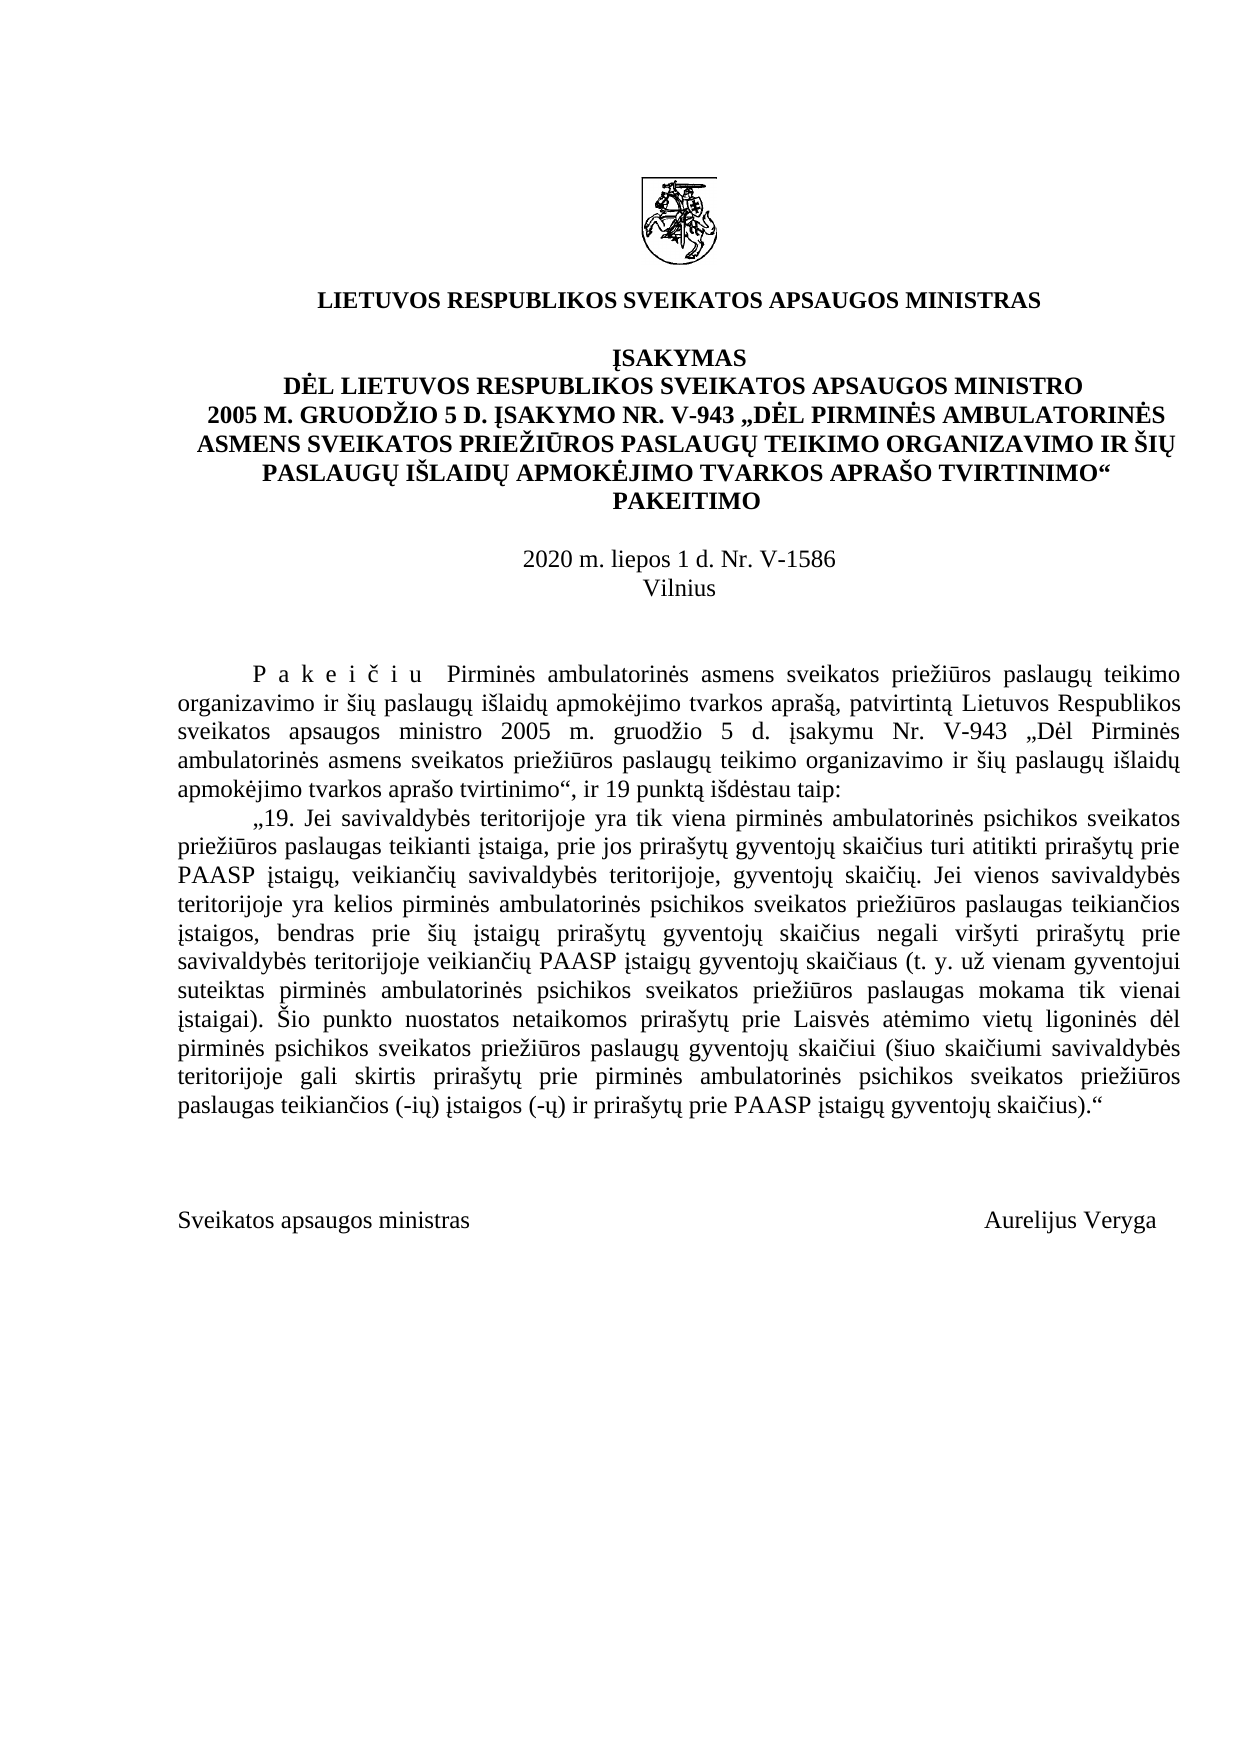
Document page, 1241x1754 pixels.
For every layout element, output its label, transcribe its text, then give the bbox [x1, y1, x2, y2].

text P a k e i č i u Pirminės ambulatorinės asmens sveikatos priežiūros paslaugų teikimo organizavimo ir šių paslaugų išlaidų apmokėjimo tvarkos aprašą, patvirtintą Lietuvos Respublikos sveikatos apsaugos ministro 2005 m. gruodžio 5 d. įsakymu Nr. V-943 „Dėl Pirminės ambulatorinės asmens sveikatos priežiūros paslaugų teikimo organizavimo ir šių paslaugų išlaidų apmokėjimo tvarkos aprašo tvirtinimo“, ir 19 punktą išdėstau taip: [177, 659, 1181, 803]
text DĖL LIETUVOS RESPUBLIKOS SVEIKATOS APSAUGOS MINISTRO [192, 371, 1181, 400]
text ĮSAKYMAS [177, 343, 1181, 371]
text Vilnius [177, 573, 1181, 601]
text „19. Jei savivaldybės teritorijoje yra tik viena pirminės ambulatorinės psichikos sveikatos priežiūros paslaugas teikianti įstaiga, prie jos prirašytų gyventojų skaičius turi atitikti prirašytų prie PAASP įstaigų, veikiančių savivaldybės teritorijoje, gyventojų skaičių. Jei vienos savivaldybės teritorijoje yra kelios pirminės ambulatorinės psichikos sveikatos priežiūros paslaugas teikiančios įstaigos, bendras prie šių įstaigų prirašytų gyventojų skaičius negali viršyti prirašytų prie savivaldybės teritorijoje veikiančių PAASP įstaigų gyventojų skaičiaus (t. y. už vienam gyventojui suteiktas pirminės ambulatorinės psichikos sveikatos priežiūros paslaugas mokama tik vienai įstaigai). Šio punkto nuostatos netaikomos prirašytų prie Laisvės atėmimo vietų ligoninės dėl pirminės psichikos sveikatos priežiūros paslaugų gyventojų skaičiui (šiuo skaičiumi savivaldybės teritorijoje gali skirtis prirašytų prie pirminės ambulatorinės psichikos sveikatos priežiūros paslaugas teikiančios (-ių) įstaigos (-ų) ir prirašytų prie PAASP įstaigų gyventojų skaičius).“ [177, 803, 1181, 1119]
text LIETUVOS RESPUBLIKOS SVEIKATOS APSAUGOS MINISTRAS [177, 286, 1181, 314]
text 2005 M. GRUODŽIO 5 D. ĮSAKYMO NR. V-943 „DĖL PIRMINĖS AMBULATORINĖS ASMENS SVEIKATOS PRIEŽIŪROS PASLAUGŲ TEIKIMO ORGANIZAVIMO IR ŠIŲ PASLAUGŲ IŠLAIDŲ APMOKĖJIMO TVARKOS APRAŠO TVIRTINIMO“ PAKEITIMO [192, 400, 1181, 515]
text Sveikatos apsaugos ministras Aurelijus Veryga [177, 1205, 1181, 1234]
text 2020 m. liepos 1 d. Nr. V-1586 [177, 544, 1181, 573]
